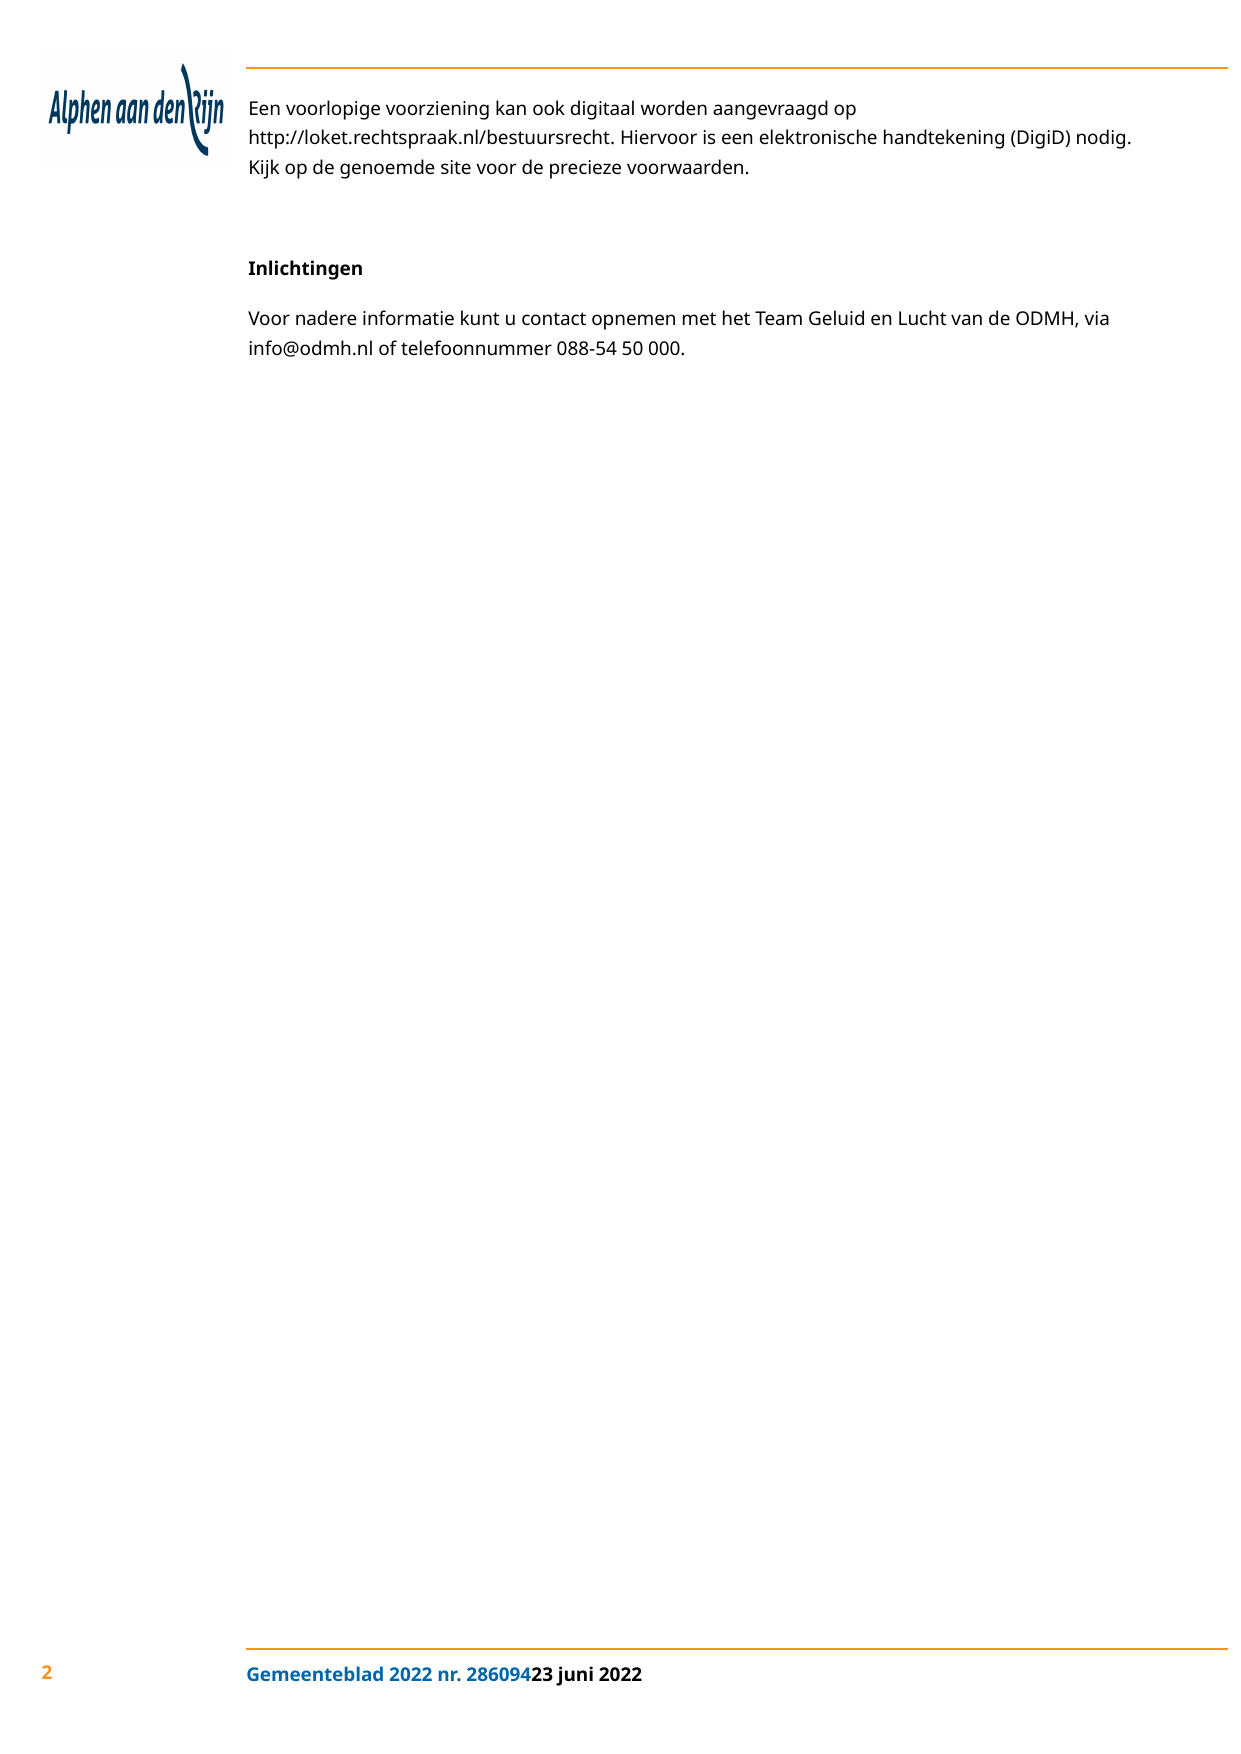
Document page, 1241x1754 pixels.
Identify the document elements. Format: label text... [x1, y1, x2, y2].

picture [41, 47, 231, 172]
text Een voorlopige voorziening kan ook digitaal worden aangevraagd op http://loket.rechtspraak.nl/bestuursrecht. Hiervoor is een elektronische handtekening (DigiD) nodig. Kijk op de genoemde site voor de precieze voorwaarden. [248, 95, 1152, 180]
text Voor nadere informatie kunt u contact opnemen met het Team Geluid en Lucht van de ODMH, via info@odmh.nl of telefoonnummer 088-54 50 000. [248, 305, 1152, 361]
text Inlichtingen [248, 255, 1152, 281]
